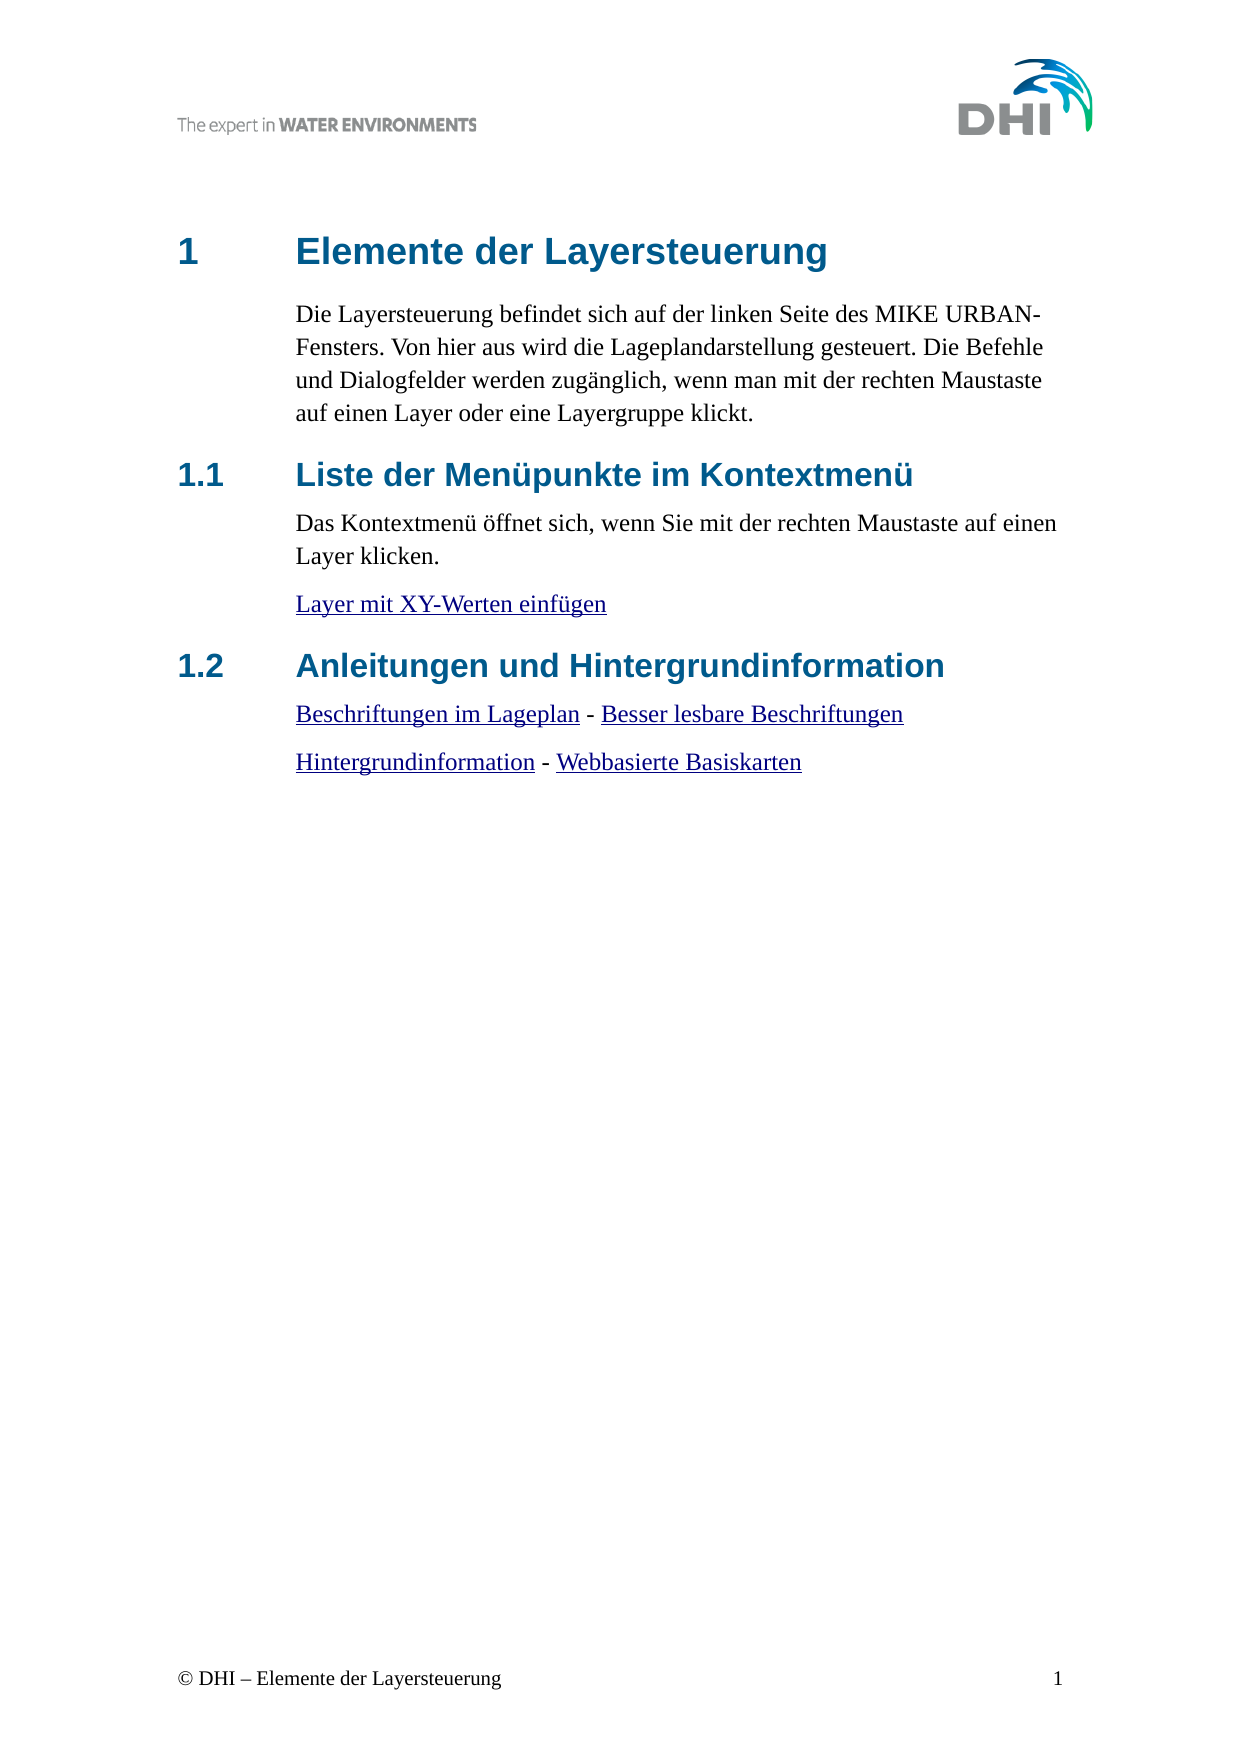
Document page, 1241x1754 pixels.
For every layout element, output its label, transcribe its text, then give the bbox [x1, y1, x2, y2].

subtitle Liste der Menüpunkte im Kontextmenü [177, 454, 1063, 493]
subtitle Anleitungen und Hintergrundinformation [177, 646, 1063, 684]
text Hintergrundinformation - Webbasierte Basiskarten [295, 747, 1063, 776]
text Das Kontextmenü öffnet sich, wenn Sie mit der rechten Maustaste auf einen Layer klicken. [295, 508, 1063, 570]
picture [177, 117, 477, 135]
subtitle Elemente der Layersteuerung [177, 229, 1063, 272]
picture [958, 59, 1093, 135]
text Layer mit XY-Werten einfügen [295, 589, 1063, 618]
text Beschriftungen im Lageplan - Besser lesbare Beschriftungen [295, 699, 1063, 728]
text Die Layersteuerung befindet sich auf der linken Seite des MIKE URBAN-Fensters. Von hier aus wird die Lageplandarstellung gesteuert. Die Befehle und Dialogfelder werden zugänglich, wenn man mit der rechten Maustaste auf einen Layer oder eine Layergruppe klickt. [295, 299, 1063, 427]
